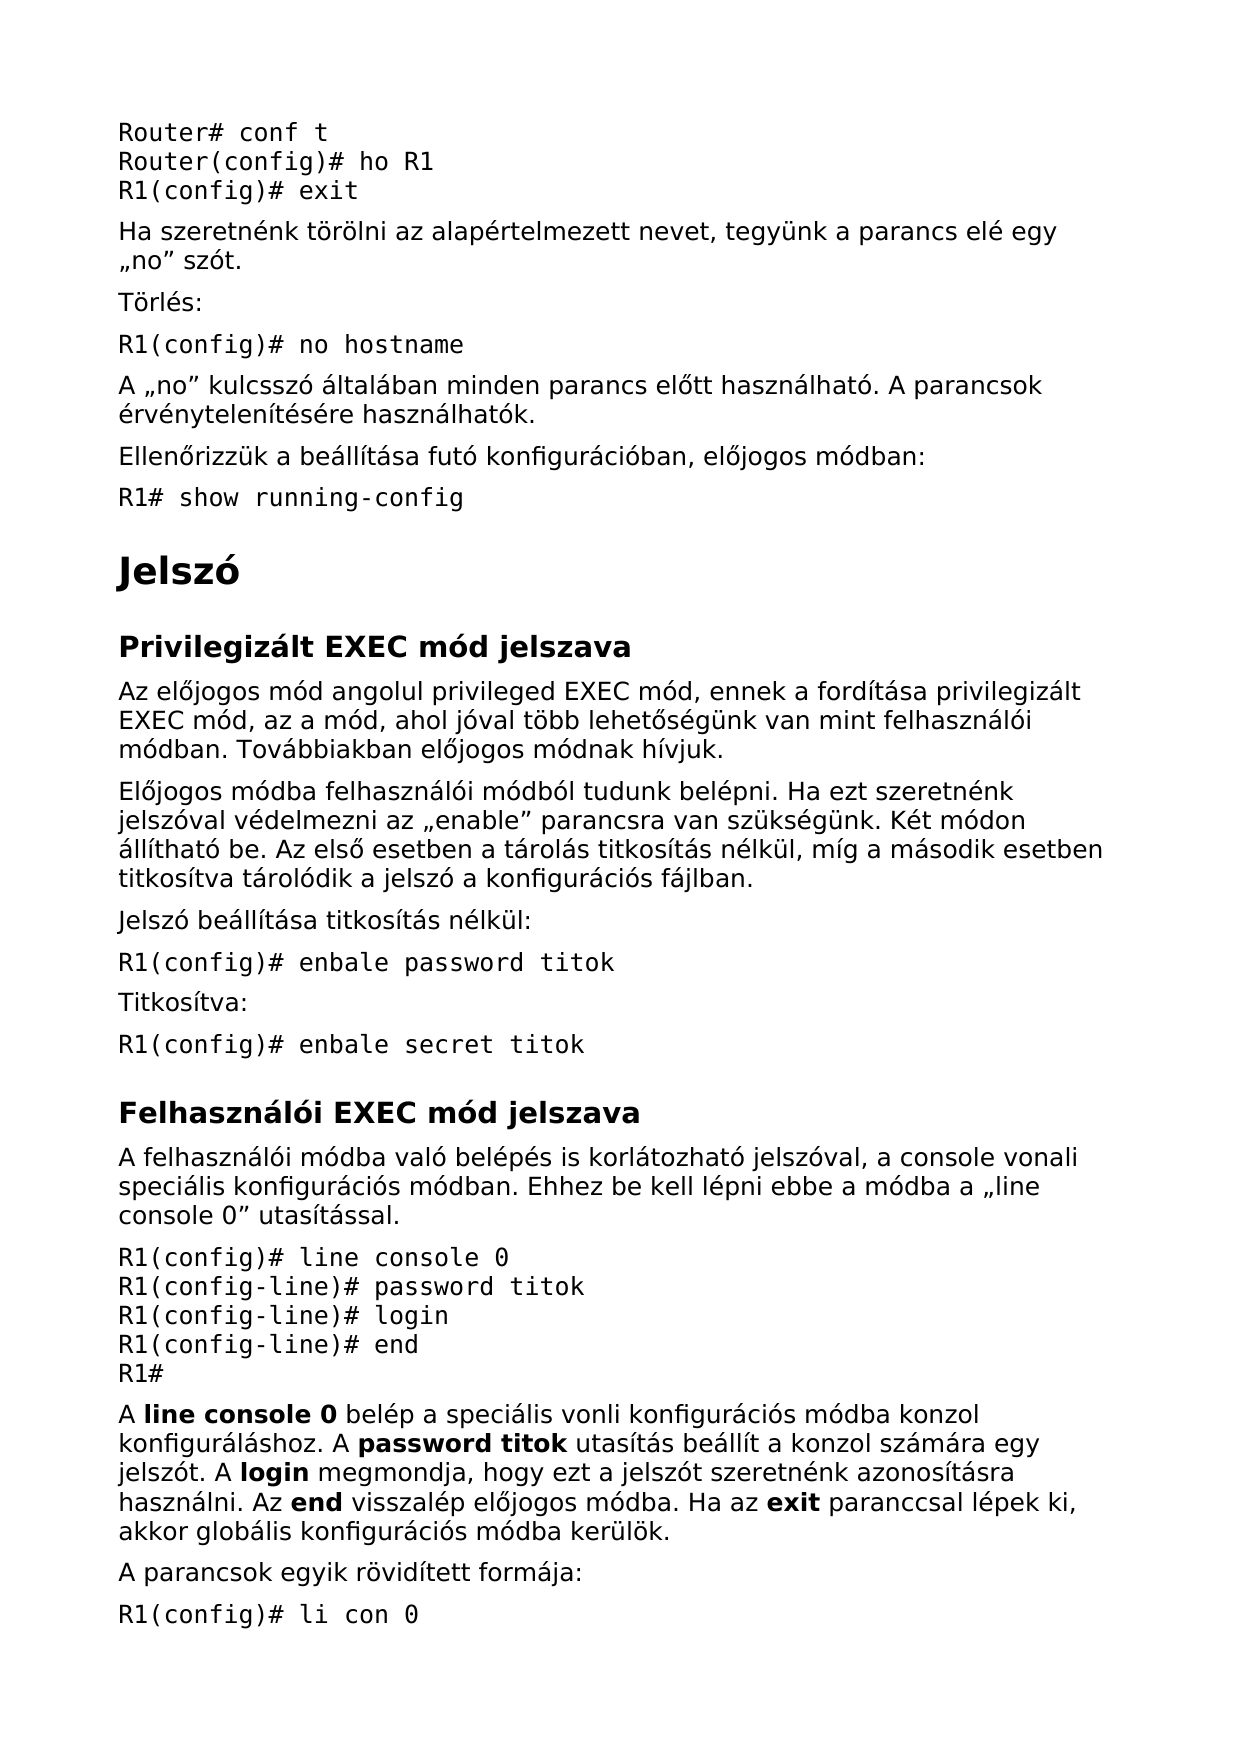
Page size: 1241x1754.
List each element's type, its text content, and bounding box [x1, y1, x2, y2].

subtitle Jelszó [118, 549, 1122, 593]
text A „no” kulcsszó általában minden parancs előtt használható. A parancsok érvénytelenítésére használhatók. [118, 371, 1122, 429]
text R1(config)# no hostname [118, 330, 1122, 359]
subtitle Felhasználói EXEC mód jelszava [118, 1096, 1122, 1130]
text A felhasználói módba való belépés is korlátozható jelszóval, a console vonali speciális konfigurációs módban. Ehhez be kell lépni ebbe a módba a „line console 0” utasítással. [118, 1143, 1122, 1230]
text Router# conf t Router(config)# ho R1 R1(config)# exit [118, 118, 1122, 206]
text Titkosítva: [118, 989, 1122, 1018]
text R1(config)# enbale secret titok [118, 1030, 1122, 1059]
text Törlés: [118, 288, 1122, 317]
text Jelszó beállítása titkosítás nélkül: [118, 906, 1122, 935]
text Az előjogos mód angolul privileged EXEC mód, ennek a fordítása privilegizált EXEC mód, az a mód, ahol jóval több lehetőségünk van mint felhasználói módban. Továbbiakban előjogos módnak hívjuk. [118, 677, 1122, 764]
subtitle Privilegizált EXEC mód jelszava [118, 630, 1122, 664]
text R1# show running-config [118, 483, 1122, 512]
text R1(config)# li con 0 [118, 1600, 1122, 1629]
text Ellenőrizzük a beállítása futó konfigurációban, előjogos módban: [118, 442, 1122, 471]
text R1(config)# enbale password titok [118, 948, 1122, 977]
text Előjogos módba felhasználói módból tudunk belépni. Ha ezt szeretnénk jelszóval védelmezni az „enable” parancsra van szükségünk. Két módon állítható be. Az első esetben a tárolás titkosítás nélkül, míg a második esetben titkosítva tárolódik a jelszó a konfigurációs fájlban. [118, 777, 1122, 893]
text Ha szeretnénk törölni az alapértelmezett nevet, tegyünk a parancs elé egy „no” szót. [118, 217, 1122, 276]
text A line console 0 belép a speciális vonli konfigurációs módba konzol konfiguráláshoz. A password titok utasítás beállít a konzol számára egy jelszót. A login megmondja, hogy ezt a jelszót szeretnénk azonosításra használni. Az end visszalép előjogos módba. Ha az exit paranccsal lépek ki, akkor globális konfigurációs módba kerülök. [118, 1400, 1122, 1546]
text R1(config)# line console 0 R1(config-line)# password titok R1(config-line)# login R1(config-line)# end R1# [118, 1243, 1122, 1388]
text A parancsok egyik rövidített formája: [118, 1559, 1122, 1588]
